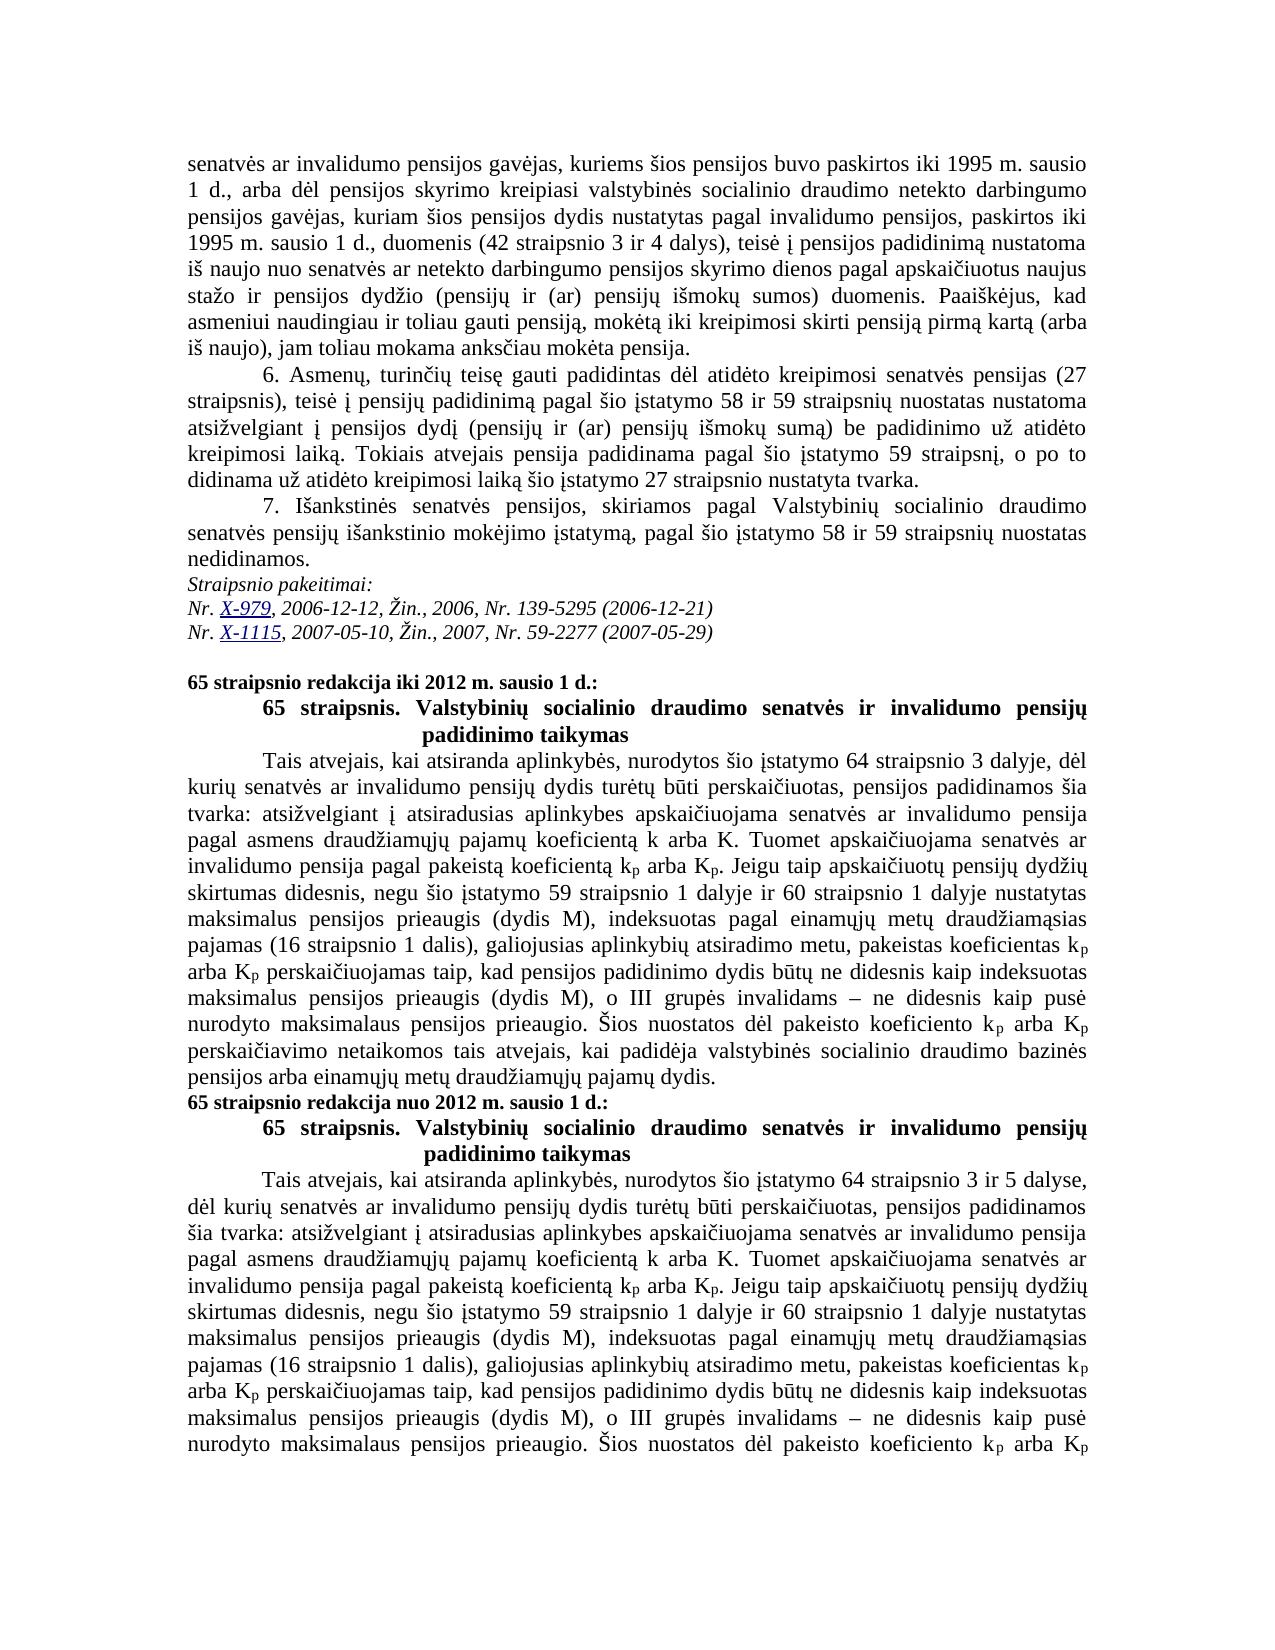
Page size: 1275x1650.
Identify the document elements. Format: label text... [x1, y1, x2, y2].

text senatvės ar invalidumo pensijos gavėjas, kuriems šios pensijos buvo paskirtos iki 1995 m. sausio 1 d., arba dėl pensijos skyrimo kreipiasi valstybinės socialinio draudimo netekto darbingumo pensijos gavėjas, kuriam šios pensijos dydis nustatytas pagal invalidumo pensijos, paskirtos iki 1995 m. sausio 1 d., duomenis (42 straipsnio 3 ir 4 dalys), teisė į pensijos padidinimą nustatoma iš naujo nuo senatvės ar netekto darbingumo pensijos skyrimo dienos pagal apskaičiuotus naujus stažo ir pensijos dydžio (pensijų ir (ar) pensijų išmokų sumos) duomenis. Paaiškėjus, kad asmeniui naudingiau ir toliau gauti pensiją, mokėtą iki kreipimosi skirti pensiją pirmą kartą (arba iš naujo), jam toliau mokama anksčiau mokėta pensija. [187, 150, 1088, 361]
text 65 straipsnio redakcija nuo 2012 m. sausio 1 d.: [187, 1089, 1088, 1114]
text Tais atvejais, kai atsiranda aplinkybės, nurodytos šio įstatymo 64 straipsnio 3 ir 5 dalyse, dėl kurių senatvės ar invalidumo pensijų dydis turėtų būti perskaičiuotas, pensijos padidinamos šia tvarka: atsižvelgiant į atsiradusias aplinkybes apskaičiuojama senatvės ar invalidumo pensija pagal asmens draudžiamųjų pajamų koeficientą k arba K. Tuomet apskaičiuojama senatvės ar invalidumo pensija pagal pakeistą koeficientą kp arba Kp. Jeigu taip apskaičiuotų pensijų dydžių skirtumas didesnis, negu šio įstatymo 59 straipsnio 1 dalyje ir 60 straipsnio 1 dalyje nustatytas maksimalus pensijos prieaugis (dydis M), indeksuotas pagal einamųjų metų draudžiamąsias pajamas (16 straipsnio 1 dalis), galiojusias aplinkybių atsiradimo metu, pakeistas koeficientas kp arba Kp perskaičiuojamas taip, kad pensijos padidinimo dydis būtų ne didesnis kaip indeksuotas maksimalus pensijos prieaugis (dydis M), o III grupės invalidams – ne didesnis kaip pusė nurodyto maksimalaus pensijos prieaugio. Šios nuostatos dėl pakeisto koeficiento kp arba Kp [187, 1166, 1088, 1456]
text Tais atvejais, kai atsiranda aplinkybės, nurodytos šio įstatymo 64 straipsnio 3 dalyje, dėl kurių senatvės ar invalidumo pensijų dydis turėtų būti perskaičiuotas, pensijos padidinamos šia tvarka: atsižvelgiant į atsiradusias aplinkybes apskaičiuojama senatvės ar invalidumo pensija pagal asmens draudžiamųjų pajamų koeficientą k arba K. Tuomet apskaičiuojama senatvės ar invalidumo pensija pagal pakeistą koeficientą kp arba Kp. Jeigu taip apskaičiuotų pensijų dydžių skirtumas didesnis, negu šio įstatymo 59 straipsnio 1 dalyje ir 60 straipsnio 1 dalyje nustatytas maksimalus pensijos prieaugis (dydis M), indeksuotas pagal einamųjų metų draudžiamąsias pajamas (16 straipsnio 1 dalis), galiojusias aplinkybių atsiradimo metu, pakeistas koeficientas kp arba Kp perskaičiuojamas taip, kad pensijos padidinimo dydis būtų ne didesnis kaip indeksuotas maksimalus pensijos prieaugis (dydis M), o III grupės invalidams – ne didesnis kaip pusė nurodyto maksimalaus pensijos prieaugio. Šios nuostatos dėl pakeisto koeficiento kp arba Kp perskaičiavimo netaikomos tais atvejais, kai padidėja valstybinės socialinio draudimo bazinės pensijos arba einamųjų metų draudžiamųjų pajamų dydis. [187, 747, 1088, 1089]
text Straipsnio pakeitimai: [187, 572, 1088, 596]
text Nr. X-1115, 2007-05-10, Žin., 2007, Nr. 59-2277 (2007-05-29) [187, 620, 1088, 644]
text 7. Išankstinės senatvės pensijos, skiriamos pagal Valstybinių socialinio draudimo senatvės pensijų išankstinio mokėjimo įstatymą, pagal šio įstatymo 58 ir 59 straipsnių nuostatas nedidinamos. [187, 493, 1088, 572]
text 65 straipsnio redakcija iki 2012 m. sausio 1 d.: [187, 670, 1088, 694]
text 6. Asmenų, turinčių teisę gauti padidintas dėl atidėto kreipimosi senatvės pensijas (27 straipsnis), teisė į pensijų padidinimą pagal šio įstatymo 58 ir 59 straipsnių nuostatas nustatoma atsižvelgiant į pensijos dydį (pensijų ir (ar) pensijų išmokų sumą) be padidinimo už atidėto kreipimosi laiką. Tokiais atvejais pensija padidinama pagal šio įstatymo 59 straipsnį, o po to didinama už atidėto kreipimosi laiką šio įstatymo 27 straipsnio nustatyta tvarka. [187, 361, 1088, 493]
text 65 straipsnis. Valstybinių socialinio draudimo senatvės ir invalidumo pensijų padidinimo taikymas [262, 694, 1088, 747]
text 65 straipsnis. Valstybinių socialinio draudimo senatvės ir invalidumo pensijų padidinimo taikymas [262, 1114, 1088, 1166]
text Nr. X-979, 2006-12-12, Žin., 2006, Nr. 139-5295 (2006-12-21) [187, 596, 1088, 620]
